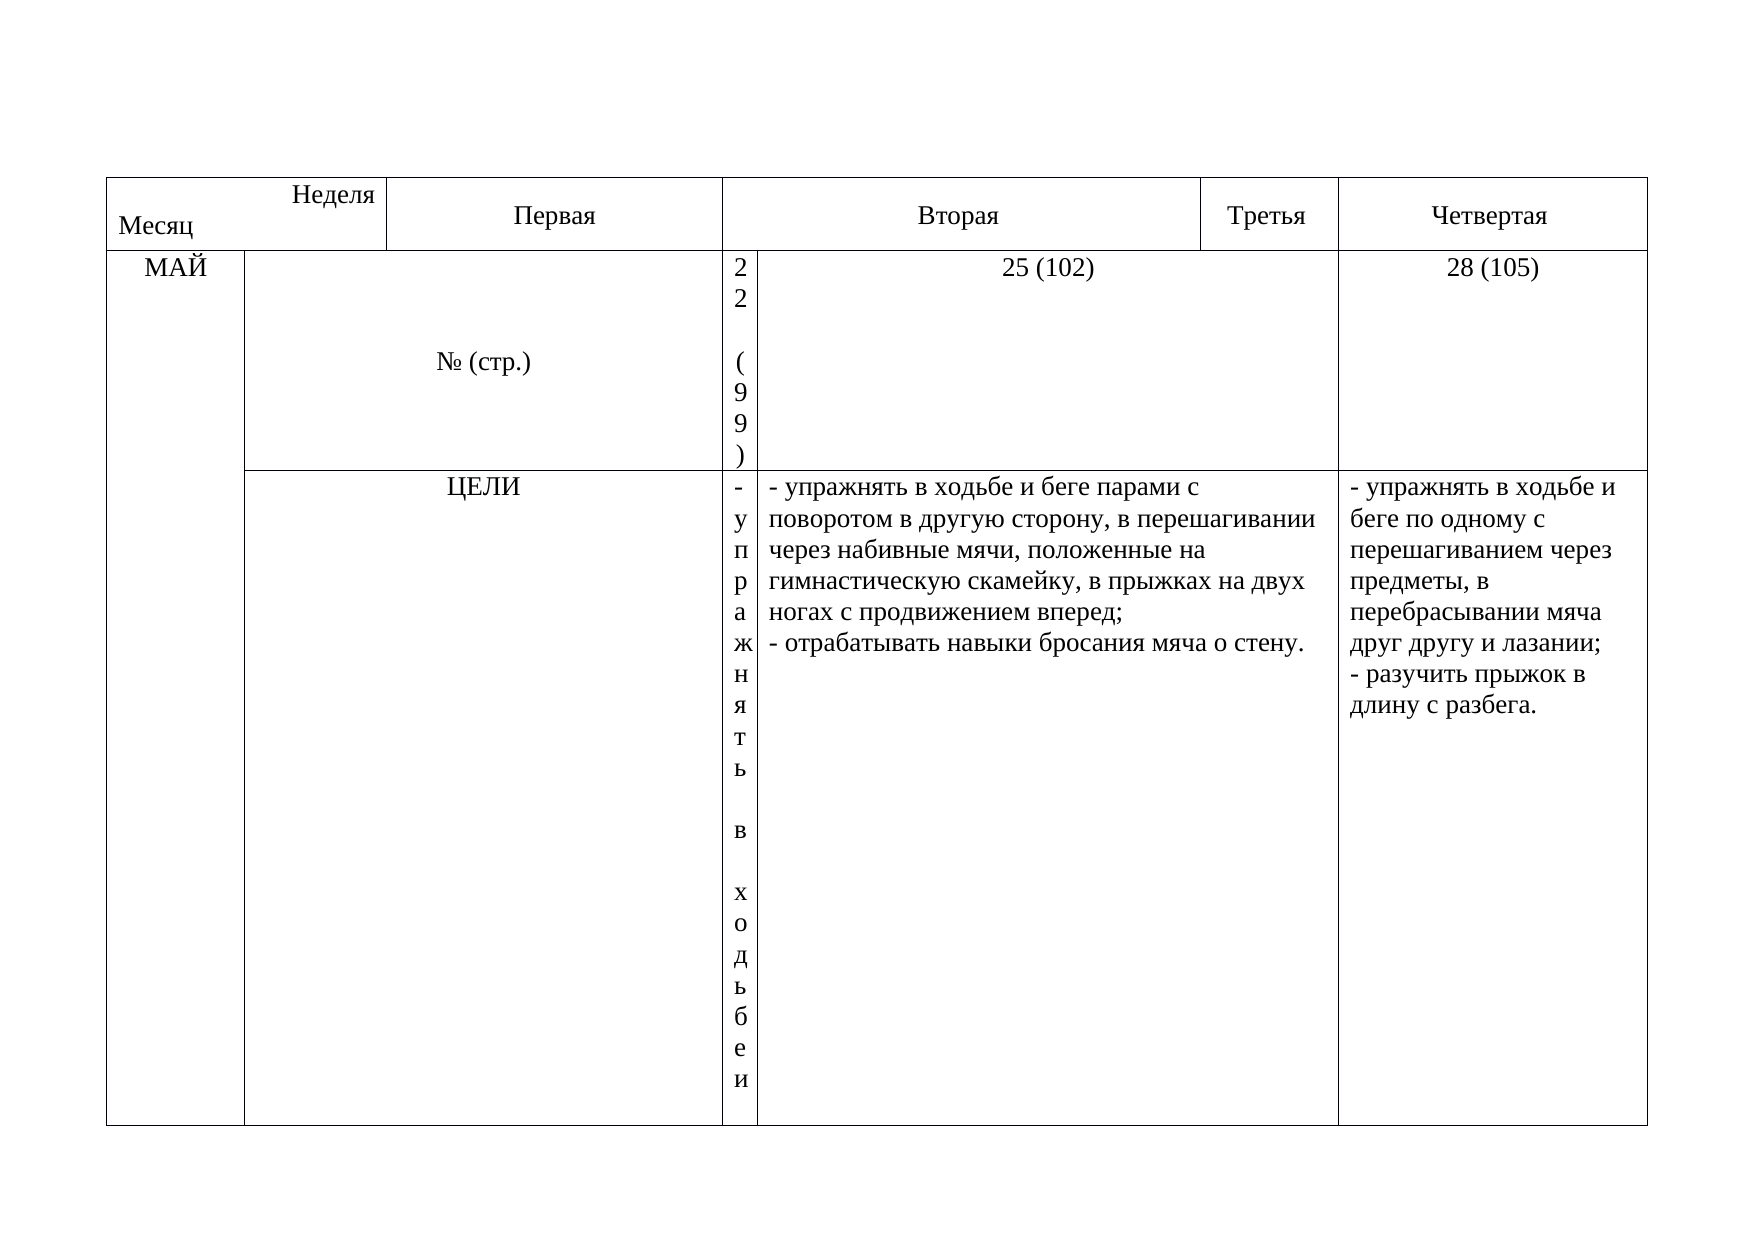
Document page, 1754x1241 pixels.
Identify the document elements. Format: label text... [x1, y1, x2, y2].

table_header Третья [1201, 178, 1338, 250]
table_header Четвертая [1339, 178, 1647, 250]
table_header Неделя Месяц [107, 178, 386, 250]
table_cell МАЙ [107, 251, 244, 1124]
table_header Первая [387, 178, 722, 250]
table_cell № (стр.) [245, 251, 722, 469]
table_cell 28 (105) [1339, 251, 1647, 469]
table_header Вторая [723, 178, 1200, 250]
table_cell - упражнять в ходьбе и [723, 471, 757, 1124]
table_cell 22 (99) [723, 251, 757, 469]
table_cell 25 (102) [758, 251, 1338, 469]
table_cell - упражнять в ходьбе и беге по одному с перешагиванием через предметы, в перебрасывании мяча друг другу и лазании; - разучить прыжок в длину с разбега. [1339, 471, 1647, 1124]
table_cell ЦЕЛИ [245, 471, 722, 1124]
table_cell - упражнять в ходьбе и беге парами с поворотом в другую сторону, в перешагивании через набивные мячи, положенные на гимнастическую скамейку, в прыжках на двух ногах с продвижением вперед; - отрабатывать навыки бросания мяча о стену. [758, 471, 1338, 1124]
